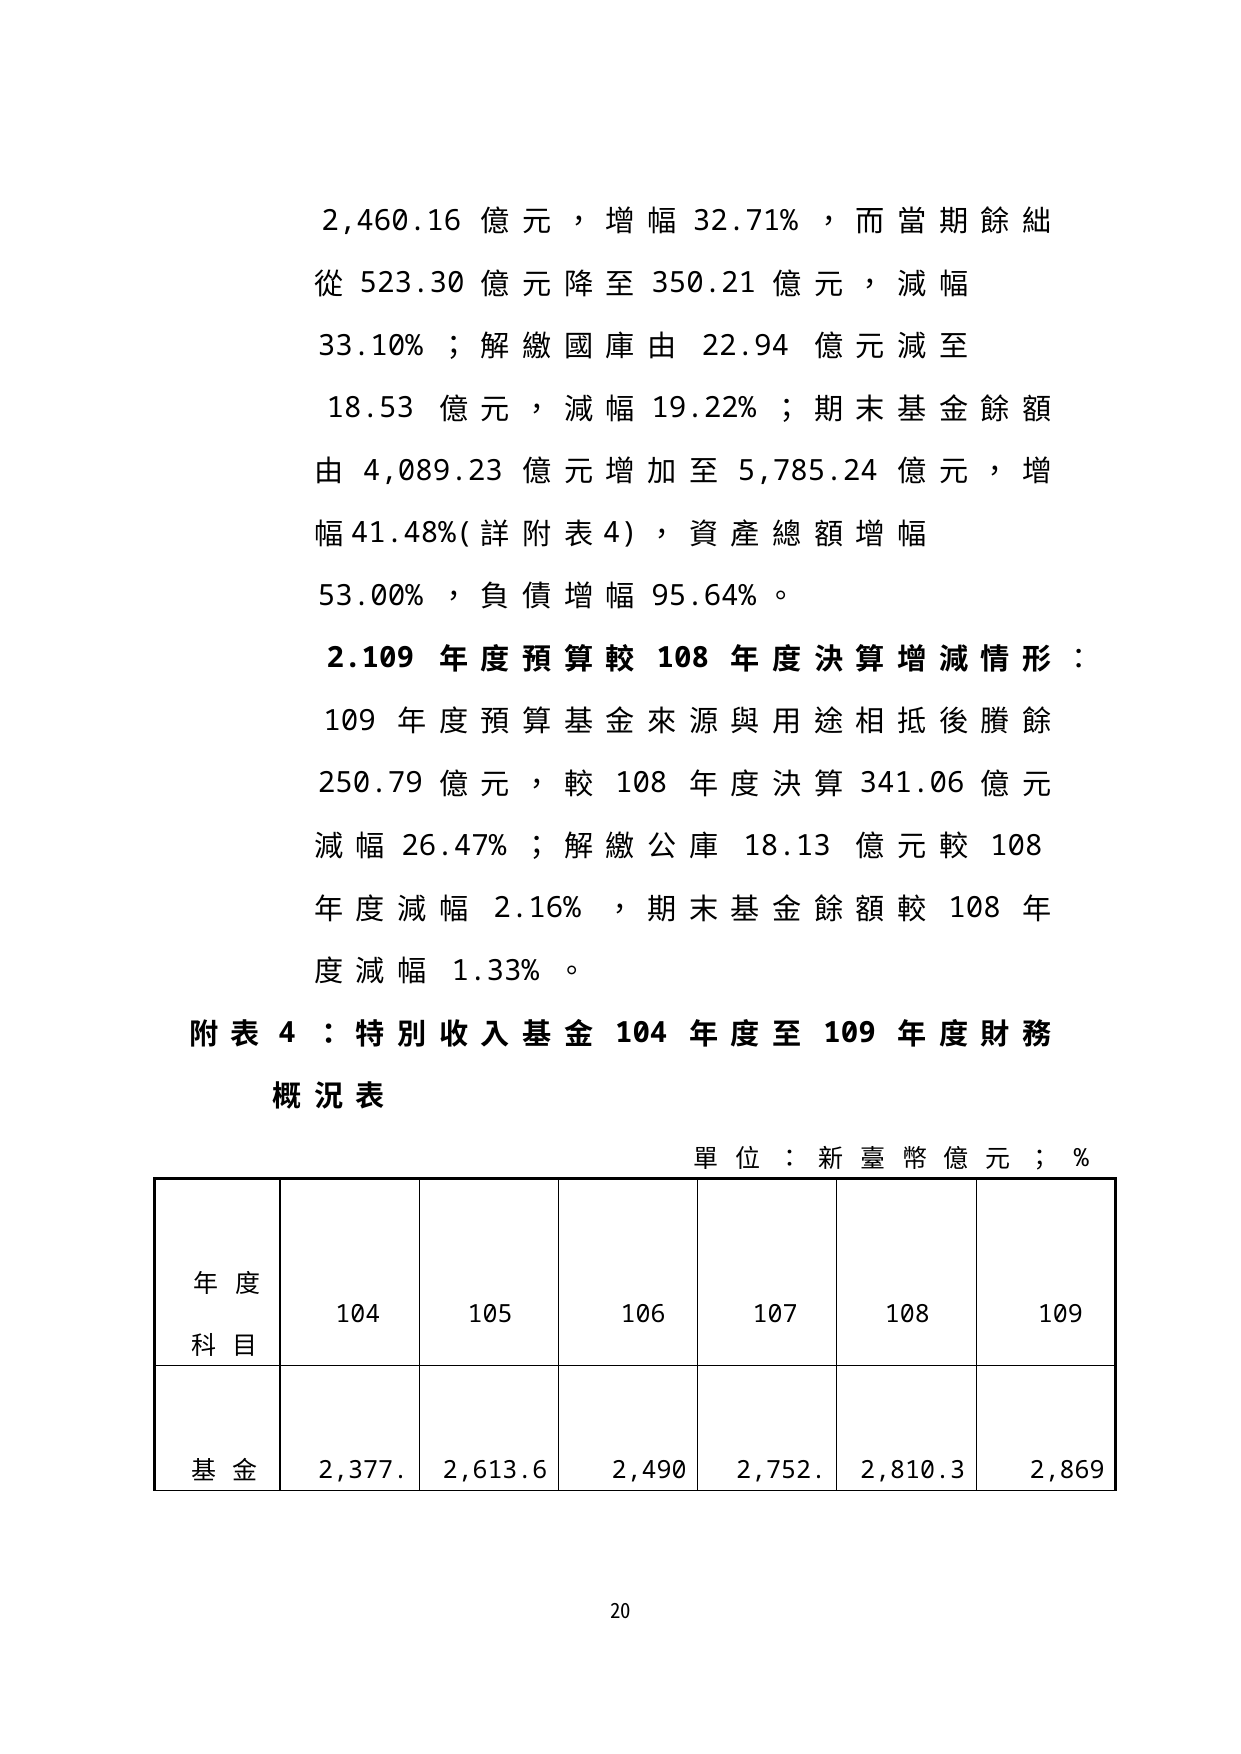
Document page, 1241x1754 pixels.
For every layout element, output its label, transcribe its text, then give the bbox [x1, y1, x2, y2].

table_cell 2,869 [977, 1366, 1114, 1490]
table_cell 2,810.3 [837, 1366, 976, 1490]
table_header 107 [698, 1180, 836, 1365]
table_header 108 [837, 1180, 976, 1365]
table_cell 基金 [156, 1366, 279, 1490]
table_header 109 [977, 1180, 1114, 1365]
text 2,460.16億元，增幅32.71%，而當期餘絀從523.30億元降至350.21億元，減幅33.10%；解繳國庫由22.94億元減至18.53億元，減幅19.22%；期末基金餘額由4,089.23億元增加至5,785.24億元，增幅41.48%(詳附表4)，資產總額增幅53.00%，負債增幅95.64%。 [271, 177, 1058, 615]
text 附表4：特別收入基金104年度至109年度財務概況表 [139, 990, 1058, 1115]
table_cell 2,613.6 [420, 1366, 558, 1490]
table_cell 2,377. [281, 1366, 419, 1490]
text 單位：新臺幣億元；% [183, 1115, 1102, 1177]
table_cell 2,490 [559, 1366, 697, 1490]
table_header 106 [559, 1180, 697, 1365]
table_header 105 [420, 1180, 558, 1365]
table_header 年度 科目 [156, 1180, 279, 1365]
table_cell 2,752. [698, 1366, 836, 1490]
text 2.109年度預算較108年度決算增減情形：109年度預算基金來源與用途相抵後賸餘250.79億元，較108年度決算341.06億元減幅26.47%；解繳公庫18.13億元較108年度減幅2.16%，期末基金餘額較108年度減幅1.33%。 [271, 615, 1058, 990]
table_header 104 [281, 1180, 419, 1365]
